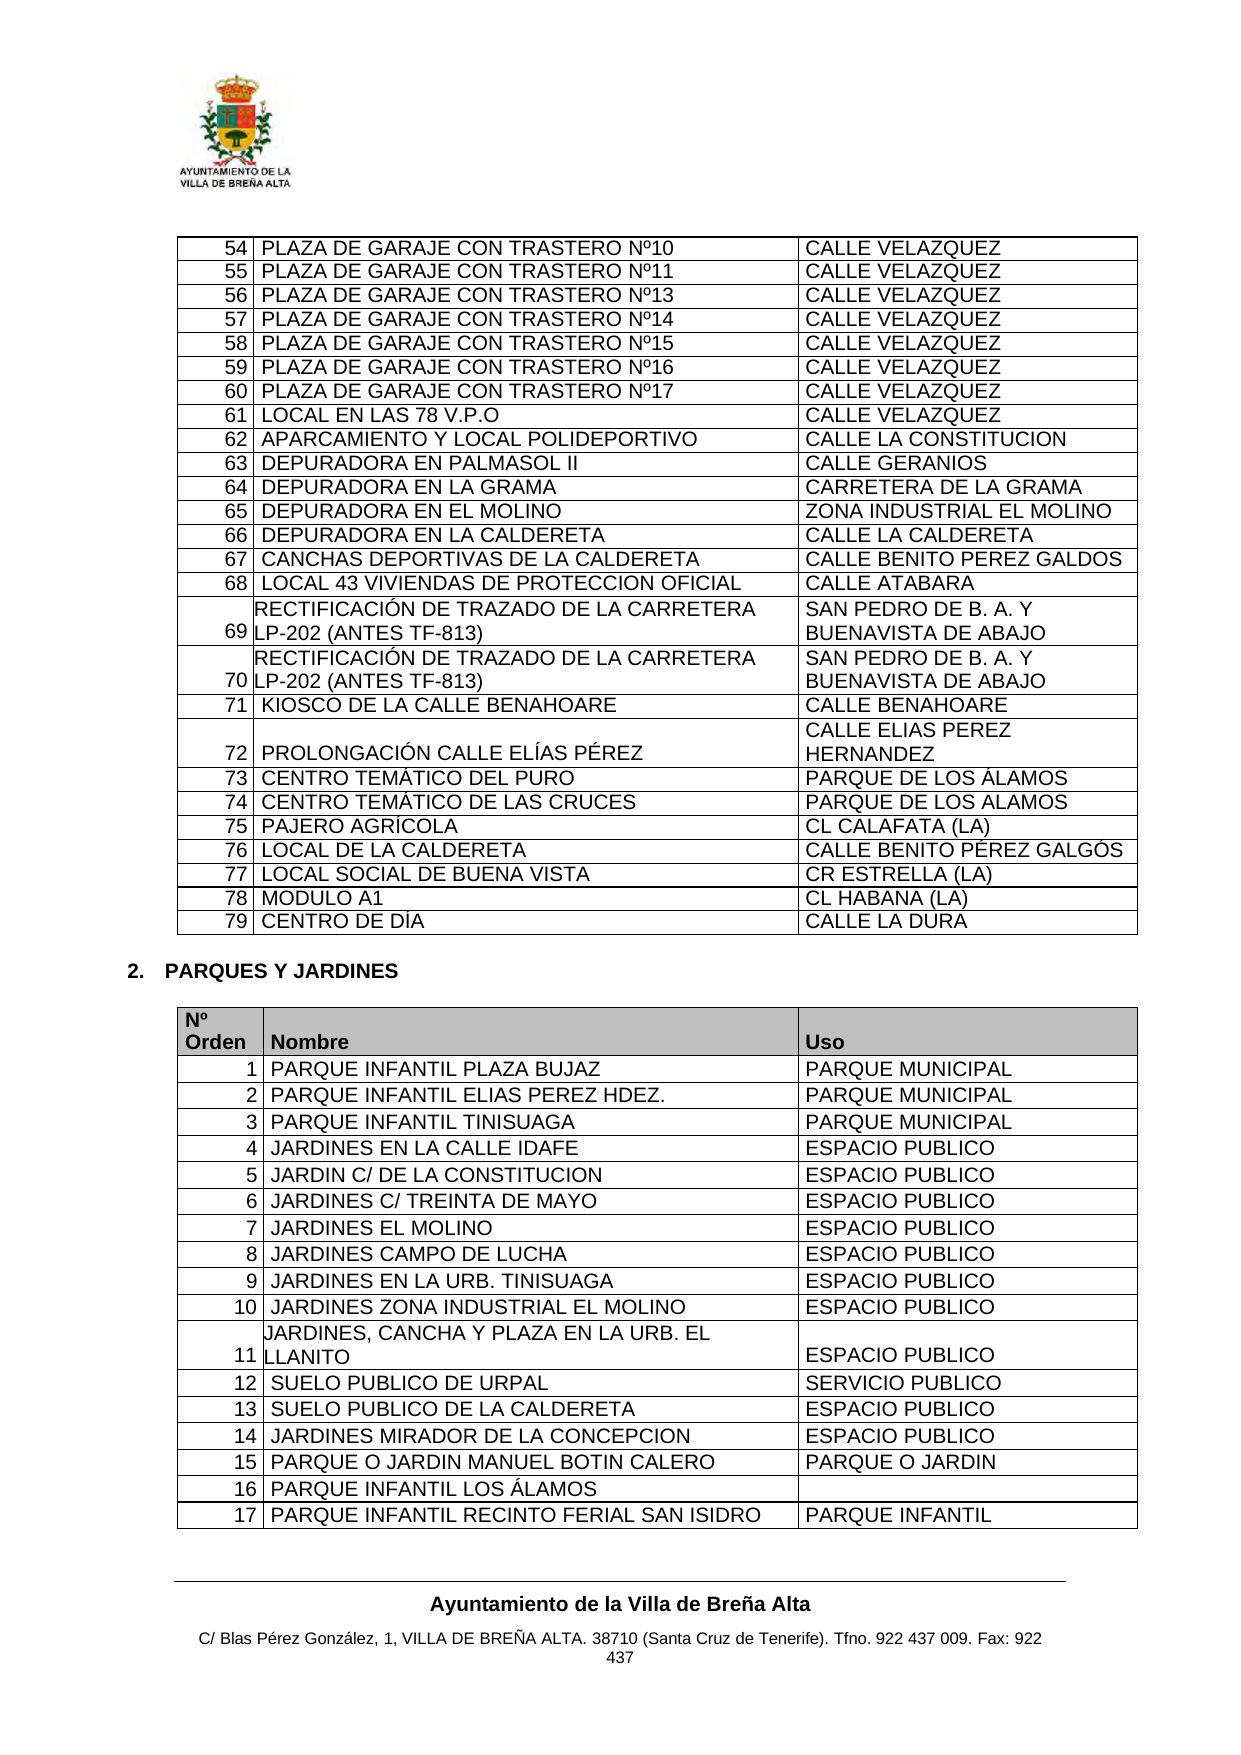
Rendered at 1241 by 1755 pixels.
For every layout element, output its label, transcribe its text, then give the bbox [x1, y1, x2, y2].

table_cell JARDINES EN LA CALLE IDAFE [264, 1136, 798, 1161]
table_cell CALLE VELAZQUEZ [799, 381, 1137, 404]
table_header 54 [178, 238, 253, 260]
table_cell PARQUE INFANTIL LOS ÁLAMOS [264, 1476, 798, 1501]
table_cell DEPURADORA EN PALMASOL II [254, 453, 798, 476]
table_header PLAZA DE GARAJE CON TRASTERO Nº10 [254, 238, 798, 260]
table_cell CENTRO TEMÁTICO DEL PURO [254, 768, 798, 791]
table_cell 60 [178, 381, 253, 404]
table_cell PARQUE INFANTIL RECINTO FERIAL SAN ISIDRO [264, 1503, 798, 1528]
table_cell CARRETERA DE LA GRAMA [799, 477, 1137, 500]
table_cell JARDINES, CANCHA Y PLAZA EN LA URB. EL LLANITO [264, 1321, 798, 1369]
table_cell ESPACIO PUBLICO [799, 1423, 1137, 1448]
table_cell SAN PEDRO DE B. A. Y BUENAVISTA DE ABAJO [799, 597, 1137, 645]
table_cell 12 [178, 1370, 263, 1396]
table_header Uso [799, 1008, 1137, 1055]
table_cell LOCAL 43 VIVIENDAS DE PROTECCION OFICIAL [254, 573, 798, 596]
table_cell PARQUE MUNICIPAL [799, 1109, 1137, 1134]
table_cell JARDINES MIRADOR DE LA CONCEPCION [264, 1423, 798, 1448]
table_cell 11 [178, 1321, 263, 1369]
table_cell PARQUE O JARDIN [799, 1450, 1137, 1475]
table_cell CENTRO DE DÍA [254, 911, 798, 934]
table_cell 17 [178, 1503, 263, 1528]
table_cell PLAZA DE GARAJE CON TRASTERO Nº11 [254, 261, 798, 284]
table_cell 76 [178, 840, 253, 862]
table_cell 58 [178, 333, 253, 356]
table_cell JARDINES ZONA INDUSTRIAL EL MOLINO [264, 1295, 798, 1320]
table_cell CALLE VELAZQUEZ [799, 405, 1137, 428]
table_cell ESPACIO PUBLICO [799, 1295, 1137, 1320]
table_cell 15 [178, 1450, 263, 1475]
table_cell 61 [178, 405, 253, 428]
table_cell 70 [178, 646, 253, 694]
table_cell SUELO PUBLICO DE URPAL [264, 1370, 798, 1396]
table_cell 55 [178, 261, 253, 284]
table_cell 14 [178, 1423, 263, 1448]
table_cell DEPURADORA EN EL MOLINO [254, 501, 798, 524]
table_cell ESPACIO PUBLICO [799, 1321, 1137, 1369]
table_cell 16 [178, 1476, 263, 1501]
table_cell SAN PEDRO DE B. A. Y BUENAVISTA DE ABAJO [799, 646, 1137, 694]
table_cell PAJERO AGRÍCOLA [254, 816, 798, 838]
table_cell PARQUE MUNICIPAL [799, 1056, 1137, 1082]
table_cell CALLE BENITO PÉREZ GALGÓS [799, 840, 1137, 862]
table_cell PLAZA DE GARAJE CON TRASTERO Nº15 [254, 333, 798, 356]
table_cell 5 [178, 1162, 263, 1188]
table_cell JARDINES EL MOLINO [264, 1215, 798, 1241]
table_cell CL HABANA (LA) [799, 888, 1137, 910]
table_cell 3 [178, 1109, 263, 1134]
table_cell CALLE BENAHOARE [799, 695, 1137, 718]
table_cell RECTIFICACIÓN DE TRAZADO DE LA CARRETERA LP-202 (ANTES TF-813) [254, 646, 798, 694]
table_cell CALLE VELAZQUEZ [799, 261, 1137, 284]
table_cell 10 [178, 1295, 263, 1320]
table_cell ESPACIO PUBLICO [799, 1215, 1137, 1241]
table_cell 7 [178, 1215, 263, 1241]
table_cell 66 [178, 525, 253, 548]
table_cell MODULO A1 [254, 888, 798, 910]
table_header Nº Orden [178, 1008, 263, 1055]
table_cell PARQUE INFANTIL PLAZA BUJAZ [264, 1056, 798, 1082]
table_cell CALLE GERANIOS [799, 453, 1137, 476]
table_cell 8 [178, 1242, 263, 1267]
table_cell PARQUE DE LOS ÁLAMOS [799, 768, 1137, 791]
table_cell 68 [178, 573, 253, 596]
list PARQUES Y JARDINES [127, 959, 1151, 983]
table_cell SERVICIO PUBLICO [799, 1370, 1137, 1396]
table_cell [799, 1476, 1137, 1501]
table_cell 75 [178, 816, 253, 838]
table_cell 9 [178, 1268, 263, 1294]
table_cell DEPURADORA EN LA GRAMA [254, 477, 798, 500]
table_cell 73 [178, 768, 253, 791]
table_cell 13 [178, 1397, 263, 1422]
table_cell LOCAL SOCIAL DE BUENA VISTA [254, 864, 798, 886]
table_cell PARQUE O JARDIN MANUEL BOTIN CALERO [264, 1450, 798, 1475]
table_cell CALLE VELAZQUEZ [799, 309, 1137, 332]
table_cell PROLONGACIÓN CALLE ELÍAS PÉREZ [254, 719, 798, 767]
table_cell 63 [178, 453, 253, 476]
table_cell CALLE VELAZQUEZ [799, 333, 1137, 356]
table_cell 65 [178, 501, 253, 524]
table_cell 67 [178, 549, 253, 572]
table_cell 64 [178, 477, 253, 500]
table_cell 78 [178, 888, 253, 910]
table_cell PARQUE INFANTIL TINISUAGA [264, 1109, 798, 1134]
table_cell JARDINES CAMPO DE LUCHA [264, 1242, 798, 1267]
table_cell 57 [178, 309, 253, 332]
table_cell 2 [178, 1083, 263, 1108]
table_cell 6 [178, 1189, 263, 1214]
table_cell CALLE VELAZQUEZ [799, 285, 1137, 308]
table_cell ESPACIO PUBLICO [799, 1136, 1137, 1161]
table_cell CALLE BENITO PEREZ GALDOS [799, 549, 1137, 572]
table_cell CALLE LA CALDERETA [799, 525, 1137, 548]
table_cell 77 [178, 864, 253, 886]
table_cell 1 [178, 1056, 263, 1082]
table_cell PARQUE INFANTIL ELIAS PEREZ HDEZ. [264, 1083, 798, 1108]
table_cell CALLE LA DURA [799, 911, 1137, 934]
table_cell CANCHAS DEPORTIVAS DE LA CALDERETA [254, 549, 798, 572]
table_cell CL CALAFATA (LA) [799, 816, 1137, 838]
table_cell PLAZA DE GARAJE CON TRASTERO Nº16 [254, 357, 798, 380]
table_cell 62 [178, 429, 253, 452]
table_cell APARCAMIENTO Y LOCAL POLIDEPORTIVO [254, 429, 798, 452]
table_cell 71 [178, 695, 253, 718]
table_cell PARQUE INFANTIL [799, 1503, 1137, 1528]
table_cell RECTIFICACIÓN DE TRAZADO DE LA CARRETERA LP-202 (ANTES TF-813) [254, 597, 798, 645]
table_cell LOCAL DE LA CALDERETA [254, 840, 798, 862]
table_cell PARQUE MUNICIPAL [799, 1083, 1137, 1108]
table_header CALLE VELAZQUEZ [799, 238, 1137, 260]
table_cell 59 [178, 357, 253, 380]
table_cell KIOSCO DE LA CALLE BENAHOARE [254, 695, 798, 718]
table_cell CENTRO TEMÁTICO DE LAS CRUCES [254, 792, 798, 814]
table_cell 4 [178, 1136, 263, 1161]
table_cell ESPACIO PUBLICO [799, 1268, 1137, 1294]
table_cell CR ESTRELLA (LA) [799, 864, 1137, 886]
table_cell 72 [178, 719, 253, 767]
table_cell JARDINES C/ TREINTA DE MAYO [264, 1189, 798, 1214]
table_cell CALLE LA CONSTITUCION [799, 429, 1137, 452]
table_cell JARDIN C/ DE LA CONSTITUCION [264, 1162, 798, 1188]
table_cell 56 [178, 285, 253, 308]
table_cell JARDINES EN LA URB. TINISUAGA [264, 1268, 798, 1294]
table_cell SUELO PUBLICO DE LA CALDERETA [264, 1397, 798, 1422]
table_cell PLAZA DE GARAJE CON TRASTERO Nº13 [254, 285, 798, 308]
table_cell CALLE ATABARA [799, 573, 1137, 596]
table_cell 69 [178, 597, 253, 645]
table_cell ESPACIO PUBLICO [799, 1397, 1137, 1422]
table_cell PARQUE DE LOS ALAMOS [799, 792, 1137, 814]
table_cell ESPACIO PUBLICO [799, 1242, 1137, 1267]
table_cell ESPACIO PUBLICO [799, 1162, 1137, 1188]
table_cell PLAZA DE GARAJE CON TRASTERO Nº14 [254, 309, 798, 332]
table_cell ESPACIO PUBLICO [799, 1189, 1137, 1214]
table_cell PLAZA DE GARAJE CON TRASTERO Nº17 [254, 381, 798, 404]
table_cell DEPURADORA EN LA CALDERETA [254, 525, 798, 548]
table_header Nombre [264, 1008, 798, 1055]
table_cell LOCAL EN LAS 78 V.P.O [254, 405, 798, 428]
table_cell 74 [178, 792, 253, 814]
table_cell ZONA INDUSTRIAL EL MOLINO [799, 501, 1137, 524]
table_cell 79 [178, 911, 253, 934]
table_cell CALLE VELAZQUEZ [799, 357, 1137, 380]
table_cell CALLE ELIAS PEREZ HERNANDEZ [799, 719, 1137, 767]
